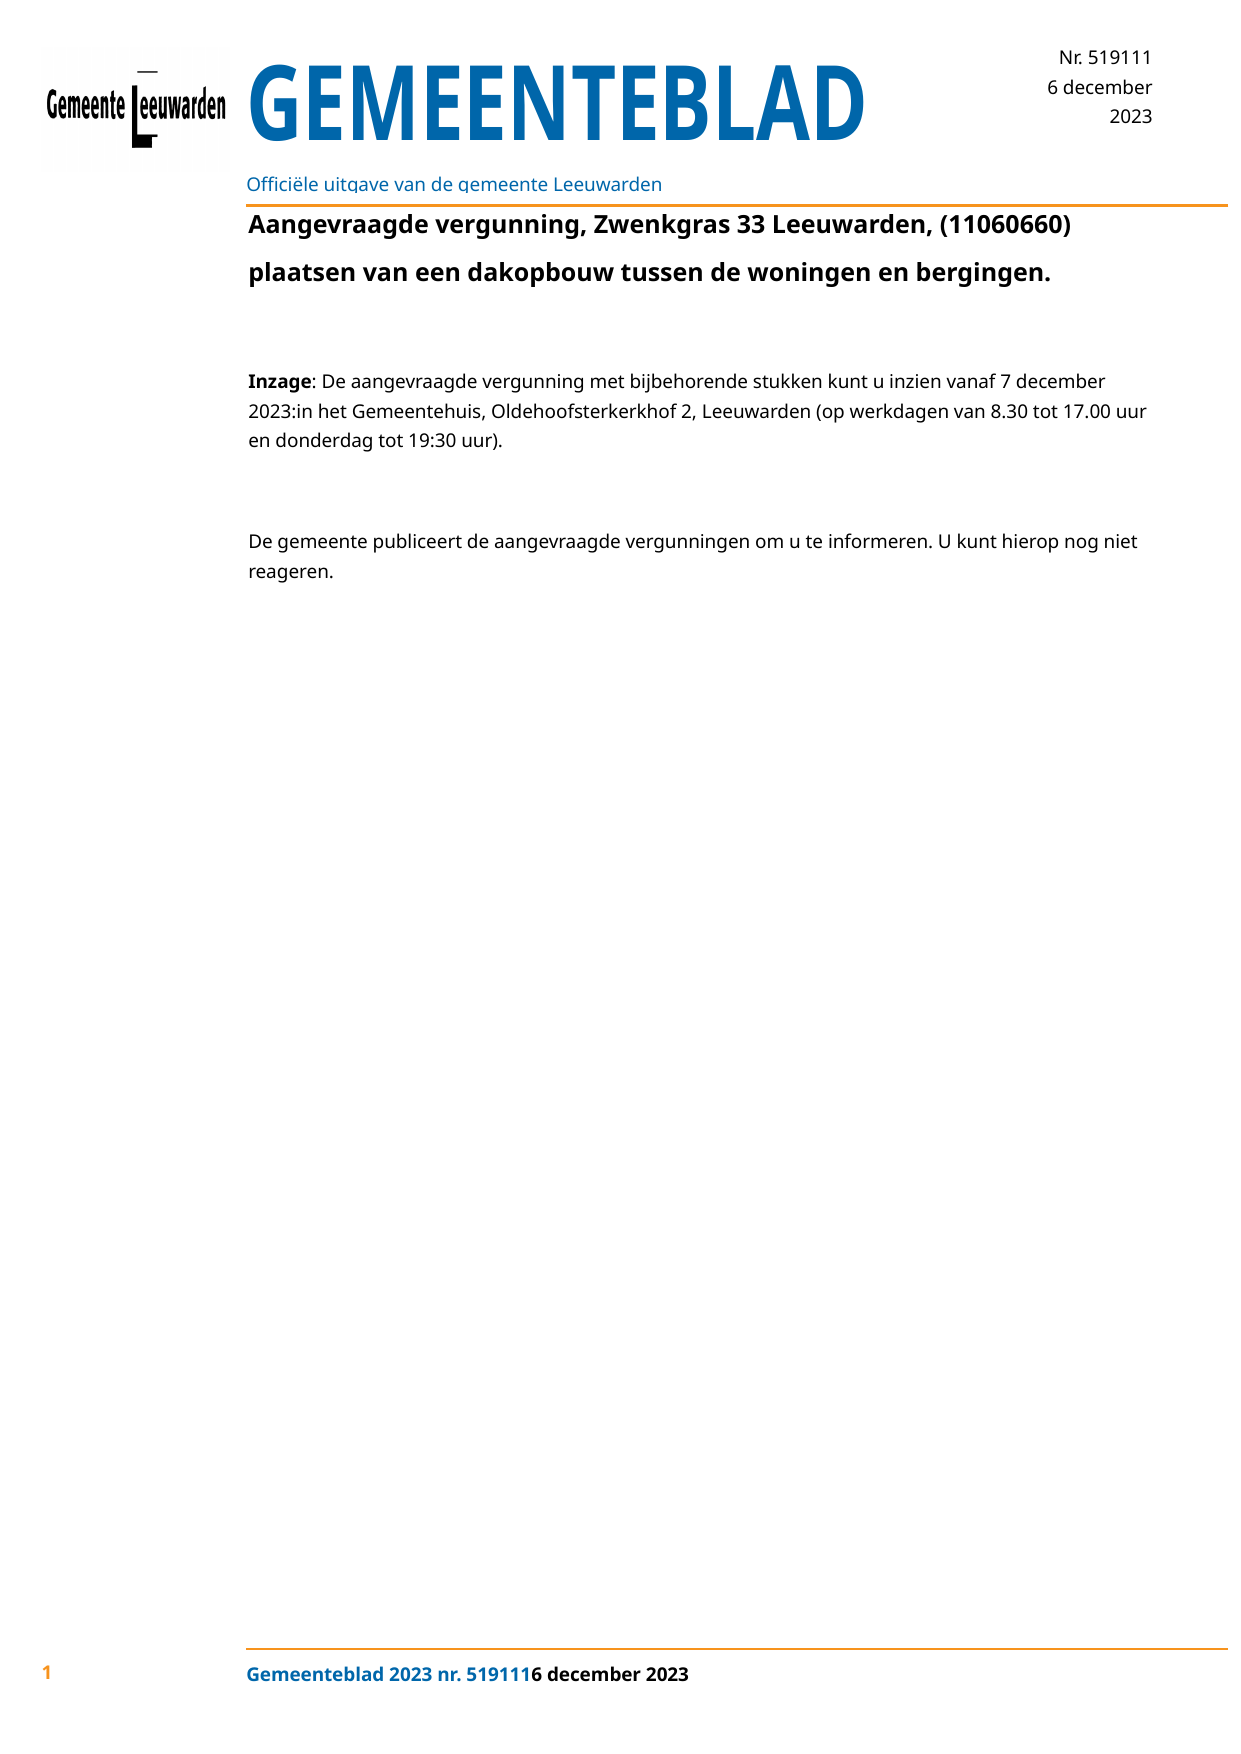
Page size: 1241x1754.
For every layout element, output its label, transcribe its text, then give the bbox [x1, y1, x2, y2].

text Inzage: De aangevraagde vergunning met bijbehorende stukken kunt u inzien vanaf 7 december 2023:in het Gemeentehuis, Oldehoofsterkerkhof 2, Leeuwarden (op werkdagen van 8.30 tot 17.00 uur en donderdag tot 19:30 uur). [248, 368, 1152, 453]
text De gemeente publiceert de aangevraagde vergunningen om u te informeren. U kunt hierop nog niet reageren. [248, 528, 1152, 584]
picture [41, 47, 231, 172]
text Aangevraagde vergunning, Zwenkgras 33 Leeuwarden, (11060660) plaatsen van een dakopbouw tussen de woningen en bergingen. [248, 207, 1152, 288]
